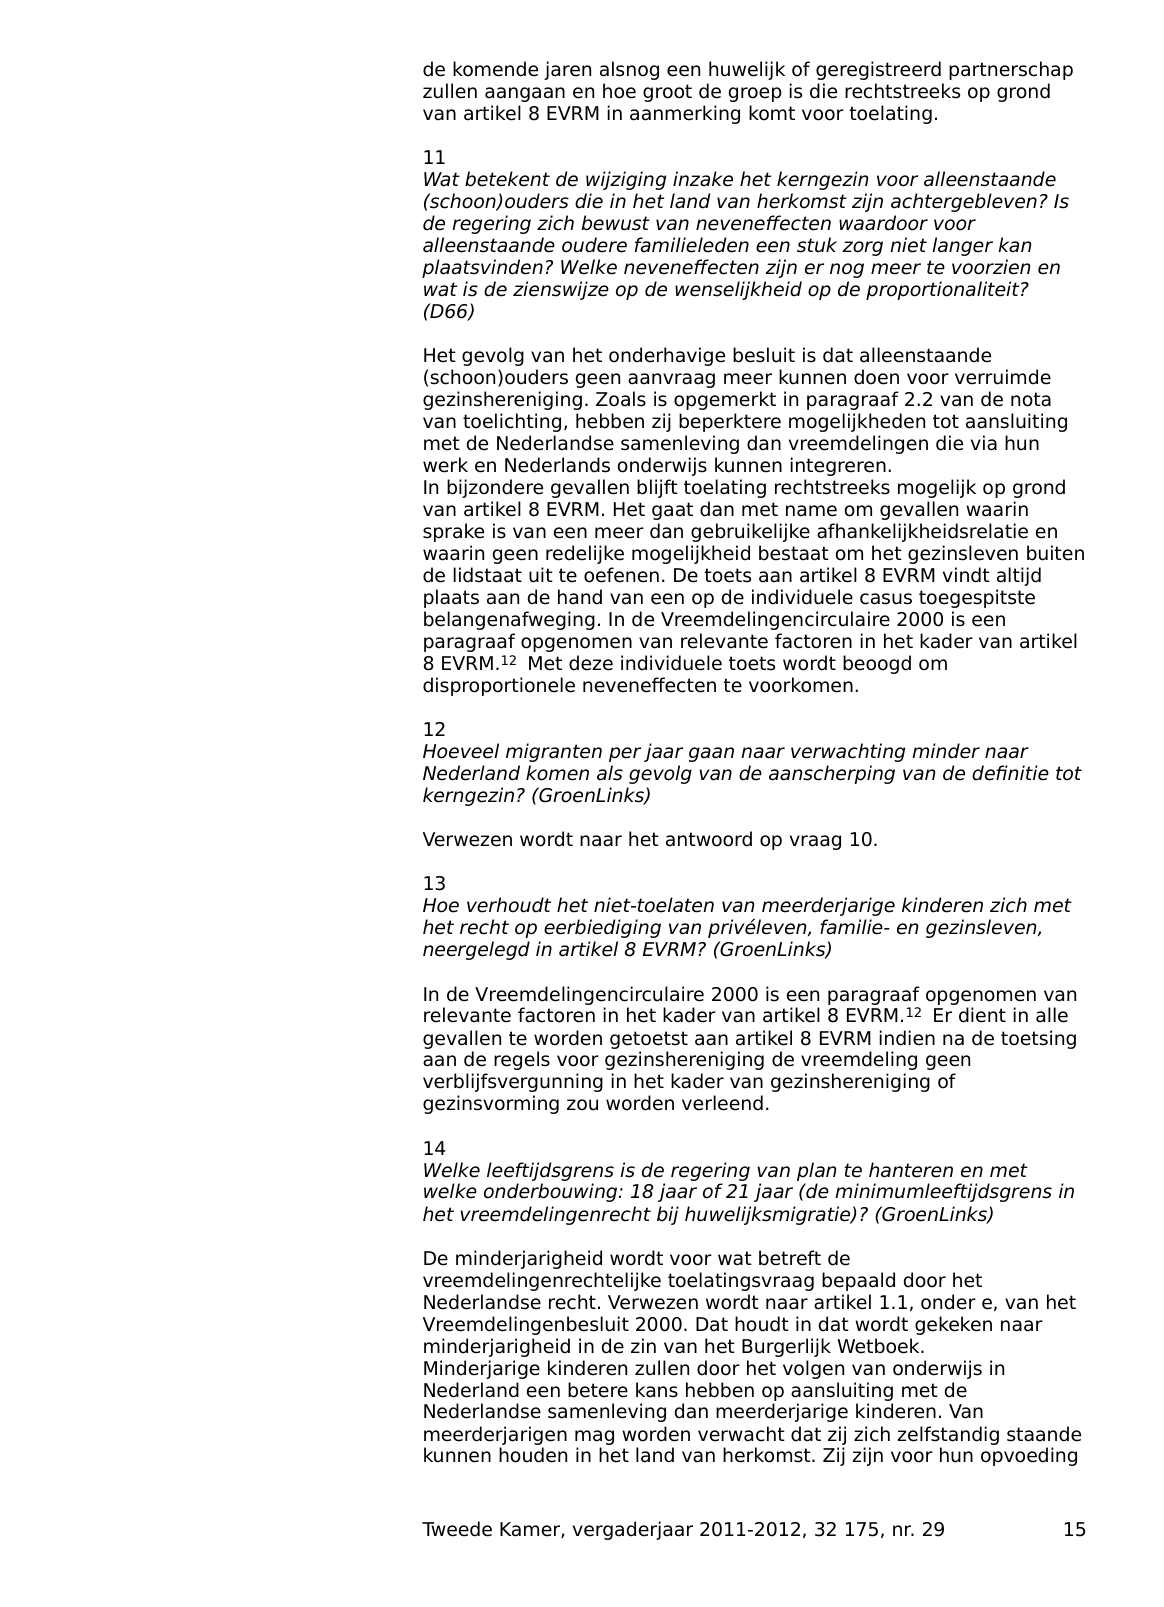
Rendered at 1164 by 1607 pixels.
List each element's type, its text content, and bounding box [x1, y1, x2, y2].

text Minderjarige kinderen zullen door het volgen van onderwijs in Nederland een betere kans hebben op aansluiting met de Nederlandse samenleving dan meerderjarige kinderen. Van meerderjarigen mag worden verwacht dat zij zich zelfstandig staande kunnen houden in het land van herkomst. Zij zijn voor hun opvoeding [422, 1357, 1087, 1467]
text Wat betekent de wijziging inzake het kerngezin voor alleenstaande (schoon)ouders die in het land van herkomst zijn achtergebleven? Is de regering zich bewust van neveneffecten waardoor voor alleenstaande oudere familieleden een stuk zorg niet langer kan plaatsvinden? Welke neveneffecten zijn er nog meer te voorzien en wat is de zienswijze op de wenselijkheid op de proportionaliteit? (D66) [422, 169, 1087, 323]
text 11 [422, 147, 1087, 169]
text In de Vreemdelingencirculaire 2000 is een paragraaf opgenomen van relevante factoren in het kader van artikel 8 EVRM.12 Er dient in alle gevallen te worden getoetst aan artikel 8 EVRM indien na de toetsing aan de regels voor gezinshereniging de vreemdeling geen verblijfsvergunning in het kader van gezinshereniging of gezinsvorming zou worden verleend. [422, 983, 1087, 1115]
text Hoeveel migranten per jaar gaan naar verwachting minder naar Nederland komen als gevolg van de aanscherping van de definitie tot kerngezin? (GroenLinks) [422, 741, 1087, 807]
text In bijzondere gevallen blijft toelating rechtstreeks mogelijk op grond van artikel 8 EVRM. Het gaat dan met name om gevallen waarin sprake is van een meer dan gebruikelijke afhankelijkheidsrelatie en waarin geen redelijke mogelijkheid bestaat om het gezinsleven buiten de lidstaat uit te oefenen. De toets aan artikel 8 EVRM vindt altijd plaats aan de hand van een op de individuele casus toegespitste belangenafweging. In de Vreemdelingencirculaire 2000 is een paragraaf opgenomen van relevante factoren in het kader van artikel 8 EVRM.12 Met deze individuele toets wordt beoogd om disproportionele neveneffecten te voorkomen. [422, 477, 1087, 697]
text Het gevolg van het onderhavige besluit is dat alleenstaande (schoon)ouders geen aanvraag meer kunnen doen voor verruimde gezinshereniging. Zoals is opgemerkt in paragraaf 2.2 van de nota van toelichting, hebben zij beperktere mogelijkheden tot aansluiting met de Nederlandse samenleving dan vreemdelingen die via hun werk en Nederlands onderwijs kunnen integreren. [422, 345, 1087, 477]
text Verwezen wordt naar het antwoord op vraag 10. [422, 829, 1087, 851]
text Welke leeftijdsgrens is de regering van plan te hanteren en met welke onderbouwing: 18 jaar of 21 jaar (de minimumleeftijdsgrens in het vreemdelingenrecht bij huwelijksmigratie)? (GroenLinks) [422, 1159, 1087, 1225]
text de komende jaren alsnog een huwelijk of geregistreerd partnerschap zullen aangaan en hoe groot de groep is die rechtstreeks op grond van artikel 8 EVRM in aanmerking komt voor toelating. [422, 59, 1087, 125]
text 13 [422, 873, 1087, 895]
text 14 [422, 1137, 1087, 1159]
text Hoe verhoudt het niet-toelaten van meerderjarige kinderen zich met het recht op eerbiediging van privéleven, familie- en gezinsleven, neergelegd in artikel 8 EVRM? (GroenLinks) [422, 895, 1087, 961]
text 12 [422, 719, 1087, 741]
text De minderjarigheid wordt voor wat betreft de vreemdelingenrechtelijke toelatingsvraag bepaald door het Nederlandse recht. Verwezen wordt naar artikel 1.1, onder e, van het Vreemdelingenbesluit 2000. Dat houdt in dat wordt gekeken naar minderjarigheid in de zin van het Burgerlijk Wetboek. [422, 1248, 1087, 1357]
